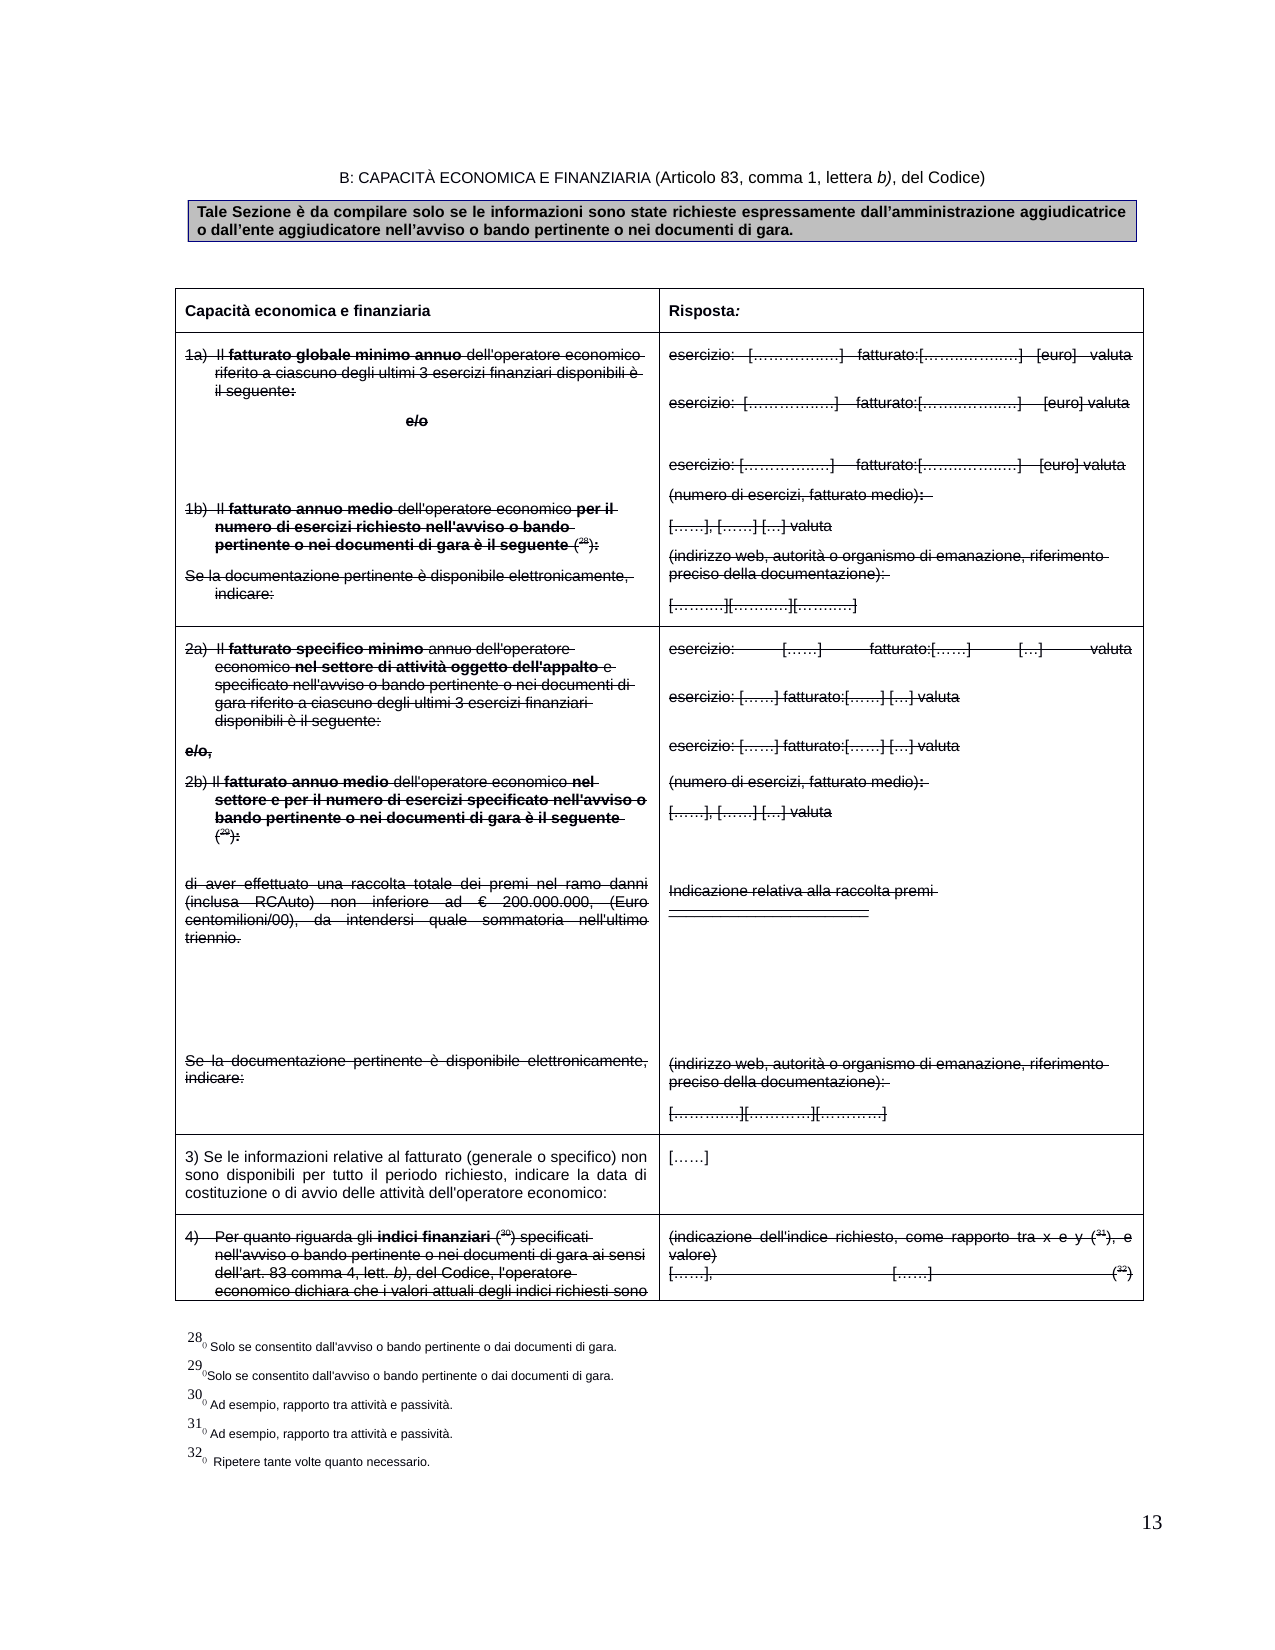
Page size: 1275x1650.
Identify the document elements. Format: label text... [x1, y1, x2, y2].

table_header Capacità economica e finanziaria [176, 289, 659, 332]
text Tale Sezione è da compilare solo se le informazioni sono state richieste espressamente dall’amministrazione aggiudicatrice o dall’ente aggiudicatore nell’avviso o bando pertinente o nei documenti di gara. [189, 201, 1136, 241]
table_cell (indicazione dell'indice richiesto, come rapporto tra x e y (), e valore) [……], [……] () (indirizzo web, autorità o organismo di emanazione, riferimento preciso della documentazione): [………..…][…………][……….…] [660, 1215, 1143, 1300]
table_cell 2a) Il fatturato specifico minimo annuo dell'operatore economico nel settore di attività oggetto dell'appalto e specificato nell'avviso o bando pertinente o nei documenti di gara riferito a ciascuno degli ultimi 3 esercizi finanziari disponibili è il seguente: e/o, 2b) Il fatturato annuo medio dell'operatore economico nel settore e per il numero di esercizi specificato nell'avviso o bando pertinente o nei documenti di gara è il seguente (): di aver effettuato una raccolta totale dei premi nel ramo danni (inclusa RCAuto) non inferiore ad € 200.000.000, (Euro centomilioni/00), da intendersi quale sommatoria nell'ultimo triennio. Se la documentazione pertinente è disponibile elettronicamente, indicare: [176, 627, 659, 1134]
table_header Risposta: [660, 289, 1143, 332]
title B: Capacità economica e finanziaria (Articolo 83, comma 1, lettera b), del Codice) [187, 168, 1137, 187]
table_cell esercizio: […………..…] fatturato:[……..……..…] [euro] valuta esercizio: […………..…] fatturato:[……..……..…] [euro] valuta esercizio: […………..…] fatturato:[……..……..…] [euro] valuta (numero di esercizi, fatturato medio): [……], [……] […] valuta (indirizzo web, autorità o organismo di emanazione, riferimento preciso della documentazione): […….…][……..…][……..…] [660, 333, 1143, 626]
table_cell [……] [660, 1135, 1143, 1214]
table_cell 1a) Il fatturato globale minimo annuo dell'operatore economico riferito a ciascuno degli ultimi 3 esercizi finanziari disponibili è il seguente: e/o 1b) Il fatturato annuo medio dell'operatore economico per il numero di esercizi richiesto nell'avviso o bando pertinente o nei documenti di gara è il seguente (): Se la documentazione pertinente è disponibile elettronicamente, indicare: [176, 333, 659, 626]
table_cell esercizio: [……] fatturato:[……] […] valuta esercizio: [……] fatturato:[……] […] valuta esercizio: [……] fatturato:[……] […] valuta (numero di esercizi, fatturato medio): [……], [……] […] valuta Indicazione relativa alla raccolta premi _______________________ (indirizzo web, autorità o organismo di emanazione, riferimento preciso della documentazione): [……….…][…………][…………] [660, 627, 1143, 1134]
table_cell 3) Se le informazioni relative al fatturato (generale o specifico) non sono disponibili per tutto il periodo richiesto, indicare la data di costituzione o di avvio delle attività dell'operatore economico: [176, 1135, 659, 1214]
table_cell Per quanto riguarda gli indici finanziari () specificati nell'avviso o bando pertinente o nei documenti di gara ai sensi dell’art. 83 comma 4, lett. b), del Codice, l'operatore economico dichiara che i valori attuali degli indici richiesti sono [176, 1215, 659, 1300]
